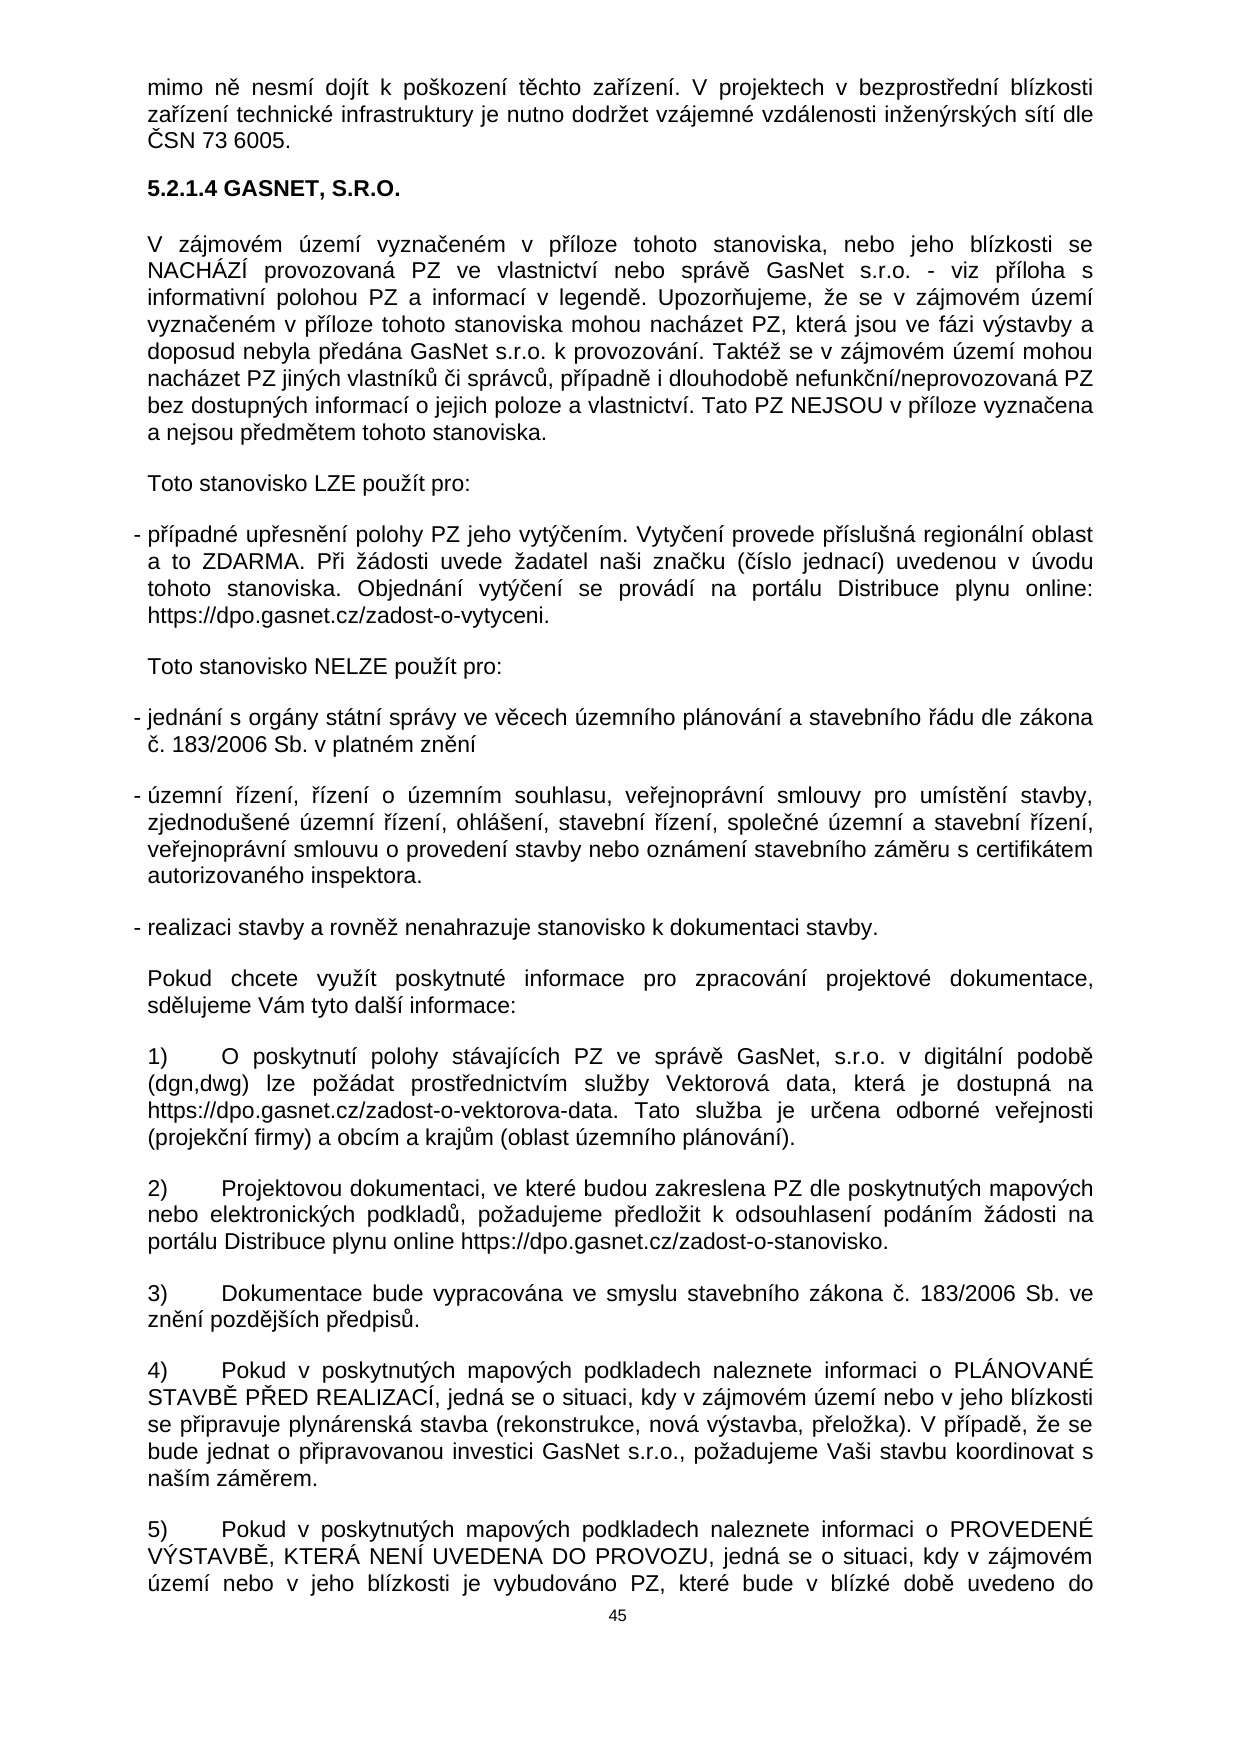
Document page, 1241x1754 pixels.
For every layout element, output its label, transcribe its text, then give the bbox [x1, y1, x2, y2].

text Pokud chcete využít poskytnuté informace pro zpracování projektové dokumentace, sdělujeme Vám tyto další informace: [147, 965, 1094, 1018]
text Toto stanovisko NELZE použít pro: [147, 653, 1094, 679]
text Toto stanovisko LZE použít pro: [147, 470, 1094, 496]
list případné upřesnění polohy PZ jeho vytýčením. Vytyčení provede příslušná regionální oblast a to ZDARMA. Při žádosti uvede žadatel naši značku (číslo jednací) uvedenou v úvodu tohoto stanoviska. Objednání vytýčení se provádí na portálu Distribuce plynu online: https://dpo.gasnet.cz/zadost-o-vytyceni. [133, 521, 1094, 628]
list územní řízení, řízení o územním souhlasu, veřejnoprávní smlouvy pro umístění stavby, zjednodušené územní řízení, ohlášení, stavební řízení, společné územní a stavební řízení, veřejnoprávní smlouvu o provedení stavby nebo oznámení stavebního záměru s certifikátem autorizovaného inspektora. [133, 782, 1094, 889]
text 5.2.1.4 GASNET, S.R.O. [147, 175, 1099, 201]
text V zájmovém území vyznačeném v příloze tohoto stanoviska, nebo jeho blízkosti se NACHÁZÍ provozovaná PZ ve vlastnictví nebo správě GasNet s.r.o. - viz příloha s informativní polohou PZ a informací v legendě. Upozorňujeme, že se v zájmovém území vyznačeném v příloze tohoto stanoviska mohou nacházet PZ, která jsou ve fázi výstavby a doposud nebyla předána GasNet s.r.o. k provozování. Taktéž se v zájmovém území mohou nacházet PZ jiných vlastníků či správců, případně i dlouhodobě nefunkční/neprovozovaná PZ bez dostupných informací o jejich poloze a vlastnictví. Tato PZ NEJSOU v příloze vyznačena a nejsou předmětem tohoto stanoviska. [147, 231, 1094, 445]
list realizaci stavby a rovněž nenahrazuje stanovisko k dokumentaci stavby. [133, 914, 1094, 940]
list jednání s orgány státní správy ve věcech územního plánování a stavebního řádu dle zákona č. 183/2006 Sb. v platném znění [133, 704, 1094, 757]
list Dokumentace bude vypracována ve smyslu stavebního zákona č. 183/2006 Sb. ve znění pozdějších předpisů. [147, 1279, 1094, 1333]
text mimo ně nesmí dojít k poškození těchto zařízení. V projektech v bezprostřední blízkosti zařízení technické infrastruktury je nutno dodržet vzájemné vzdálenosti inženýrských sítí dle ČSN 73 6005. [147, 74, 1094, 154]
list O poskytnutí polohy stávajících PZ ve správě GasNet, s.r.o. v digitální podobě (dgn,dwg) lze požádat prostřednictvím služby Vektorová data, která je dostupná na https://dpo.gasnet.cz/zadost-o-vektorova-data. Tato služba je určena odborné veřejnosti (projekční firmy) a obcím a krajům (oblast územního plánování). [147, 1043, 1094, 1150]
list Projektovou dokumentaci, ve které budou zakreslena PZ dle poskytnutých mapových nebo elektronických podkladů, požadujeme předložit k odsouhlasení podáním žádosti na portálu Distribuce plynu online https://dpo.gasnet.cz/zadost-o-stanovisko. [147, 1174, 1094, 1255]
list Pokud v poskytnutých mapových podkladech naleznete informaci o PLÁNOVANÉ STAVBĚ PŘED REALIZACÍ, jedná se o situaci, kdy v zájmovém území nebo v jeho blízkosti se připravuje plynárenská stavba (rekonstrukce, nová výstavba, přeložka). V případě, že se bude jednat o připravovanou investici GasNet s.r.o., požadujeme Vaši stavbu koordinovat s naším záměrem. [147, 1357, 1094, 1491]
list Pokud v poskytnutých mapových podkladech naleznete informaci o PROVEDENÉ VÝSTAVBĚ, KTERÁ NENÍ UVEDENA DO PROVOZU, jedná se o situaci, kdy v zájmovém území nebo v jeho blízkosti je vybudováno PZ, které bude v blízké době uvedeno do [147, 1516, 1094, 1596]
